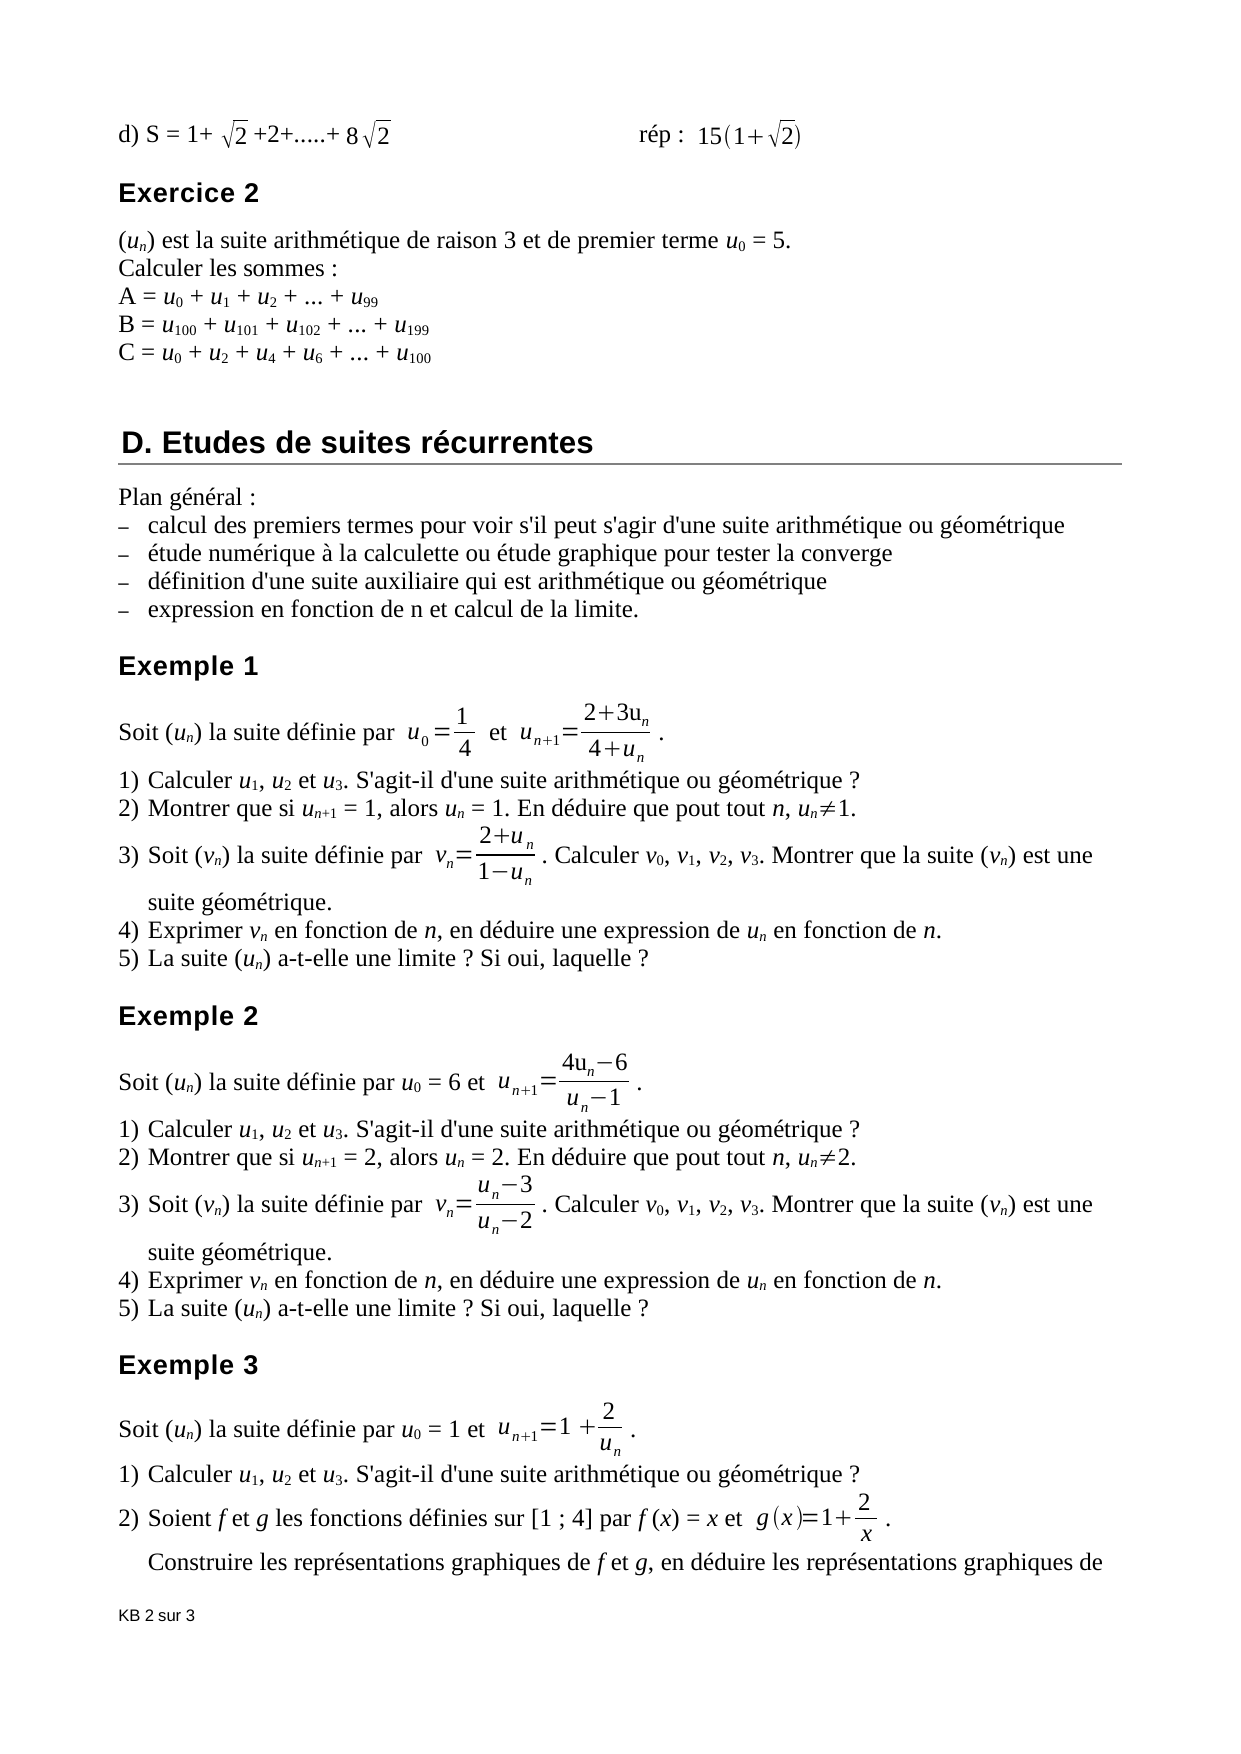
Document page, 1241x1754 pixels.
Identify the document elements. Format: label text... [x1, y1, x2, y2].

list expression en fonction de n et calcul de la limite. [118, 595, 1122, 623]
list Exprimer vn en fonction de n, en déduire une expression de un en fonction de n. [118, 1266, 1122, 1294]
subtitle Exemple 2 [118, 1000, 1122, 1030]
text Soit (un) la suite définie par et . [118, 699, 1122, 766]
list Montrer que si un+1 = 1, alors un = 1. En déduire que pout tout n, un≠1. [118, 793, 1122, 822]
list La suite (un) a-t-elle une limite ? Si oui, laquelle ? [118, 1294, 1122, 1322]
text d) S = 1++2+.....+ rép : [118, 118, 1122, 150]
list définition d'une suite auxiliaire qui est arithmétique ou géométrique [118, 567, 1122, 595]
subtitle Exemple 3 [118, 1350, 1122, 1380]
subtitle Exercice 2 [118, 178, 1122, 208]
list Exprimer vn en fonction de n, en déduire une expression de un en fonction de n. [118, 916, 1122, 944]
text C = u0 + u2 + u4 + u6 + ... + u100 [118, 338, 1122, 366]
text Soit (un) la suite définie par u0 = 6 et . [118, 1048, 1122, 1115]
list calcul des premiers termes pour voir s'il peut s'agir d'une suite arithmétique ou géométrique [118, 511, 1122, 539]
list Montrer que si un+1 = 2, alors un = 2. En déduire que pout tout n, un≠2. [118, 1143, 1122, 1171]
text Plan général : [118, 483, 1122, 511]
list Soit (vn) la suite définie par . Calculer v0, v1, v2, v3. Montrer que la suite (vn) est une suite géométrique. [118, 822, 1122, 916]
text Soit (un) la suite définie par u0 = 1 et . [118, 1397, 1122, 1460]
list Calculer u1, u2 et u3. S'agit-il d'une suite arithmétique ou géométrique ? [118, 1460, 1122, 1488]
text Calculer les sommes : [118, 254, 1122, 282]
list Soient f et g les fonctions définies sur [1 ; 4] par f (x) = x et . Construire les représentations graphiques de f et g, en déduire les représentations graphiques de u0, u1, u2, u3, u4, .... De quel nombre semble se rapprocher un ? [118, 1488, 1122, 1576]
text (un) est la suite arithmétique de raison 3 et de premier terme u0 = 5. [118, 226, 1122, 254]
list La suite (un) a-t-elle une limite ? Si oui, laquelle ? [118, 944, 1122, 972]
text B = u100 + u101 + u102 + ... + u199 [118, 310, 1122, 338]
subtitle Exemple 1 [118, 651, 1122, 681]
subtitle Etudes de suites récurrentes [118, 422, 1122, 463]
text A = u0 + u1 + u2 + ... + u99 [118, 282, 1122, 310]
list Calculer u1, u2 et u3. S'agit-il d'une suite arithmétique ou géométrique ? [118, 1115, 1122, 1143]
list Calculer u1, u2 et u3. S'agit-il d'une suite arithmétique ou géométrique ? [118, 766, 1122, 793]
list étude numérique à la calculette ou étude graphique pour tester la converge [118, 539, 1122, 567]
list Soit (vn) la suite définie par . Calculer v0, v1, v2, v3. Montrer que la suite (vn) est une suite géométrique. [118, 1171, 1122, 1266]
